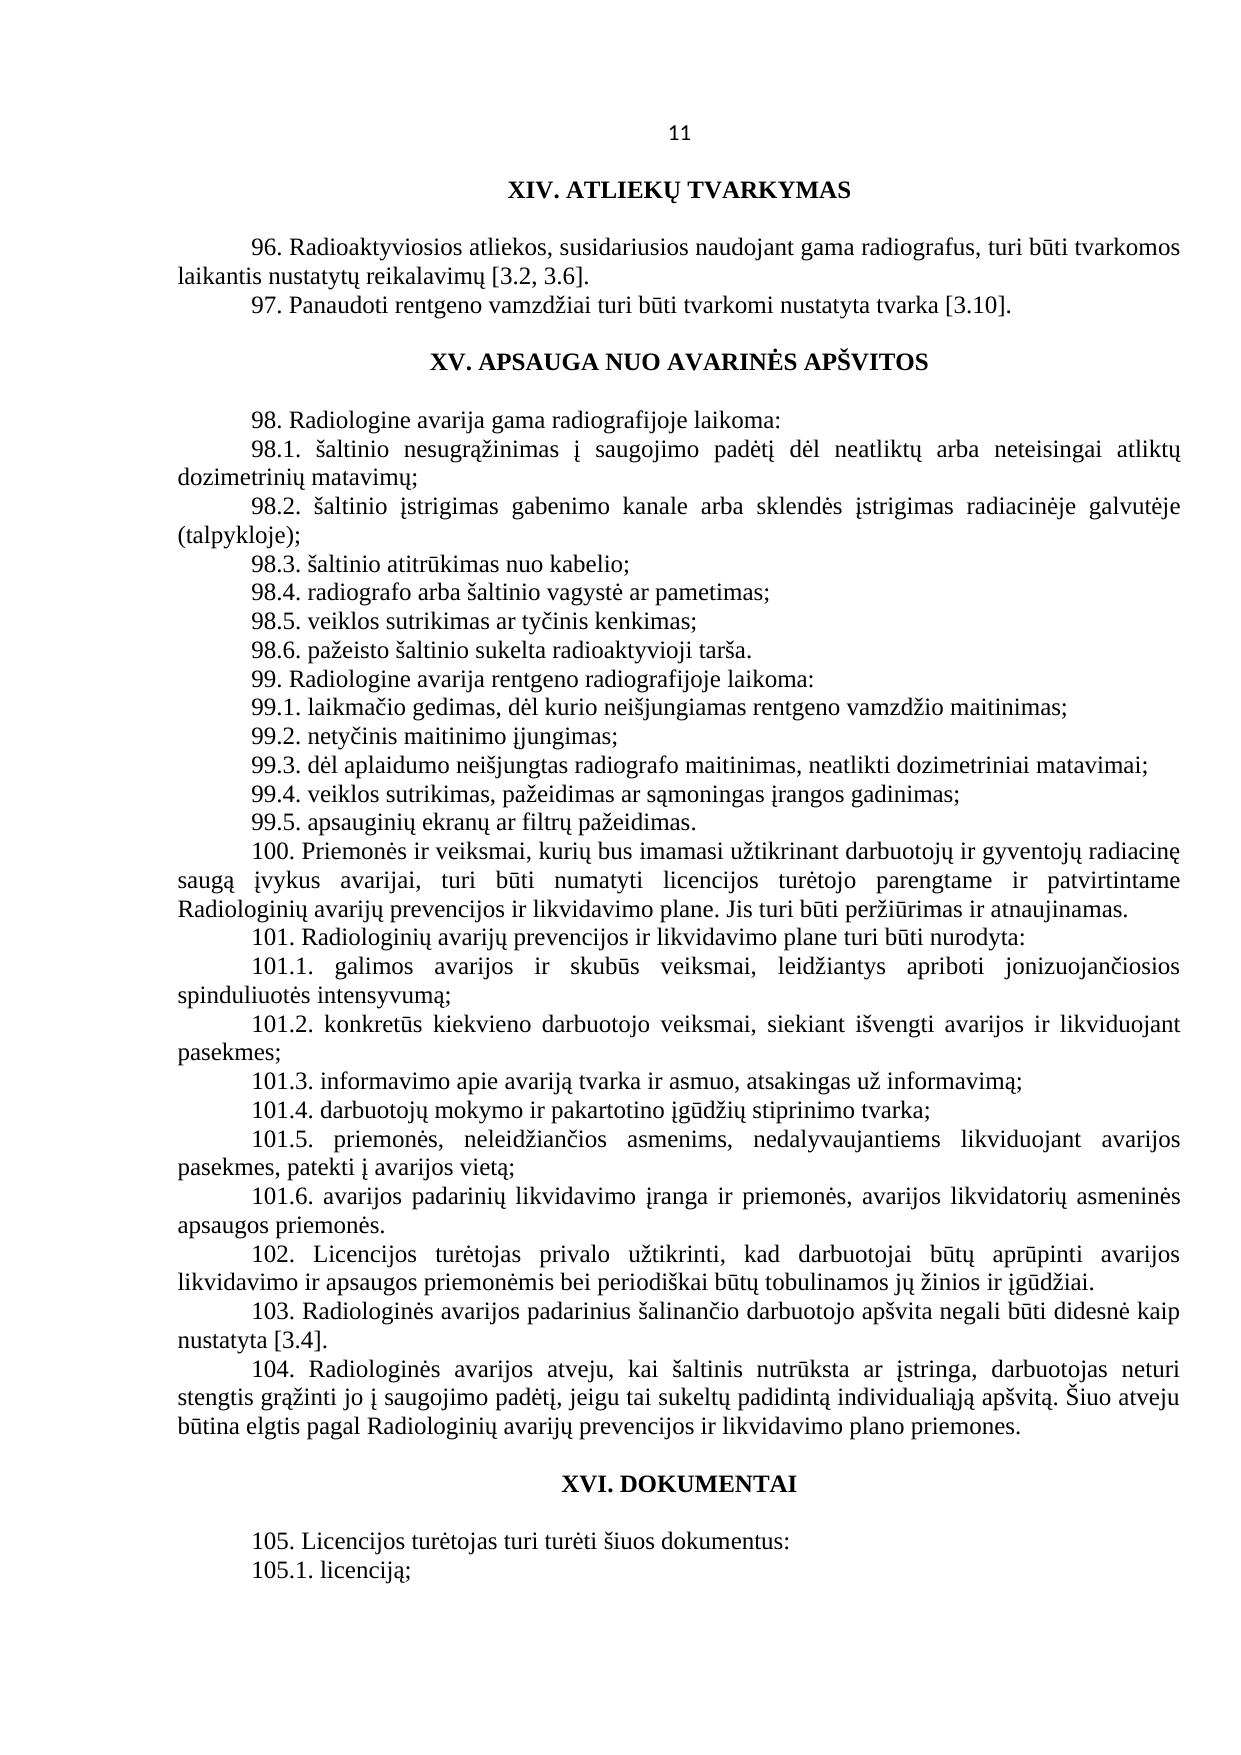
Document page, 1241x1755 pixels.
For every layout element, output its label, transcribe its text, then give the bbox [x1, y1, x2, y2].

text 99. Radiologine avarija rentgeno radiografijoje laikoma: [177, 664, 1181, 692]
text 98.4. radiografo arba šaltinio vagystė ar pametimas; [177, 577, 1181, 606]
text 98.1. šaltinio nesugrąžinimas į saugojimo padėtį dėl neatliktų arba neteisingai atliktų dozimetrinių matavimų; [177, 434, 1181, 491]
text 99.5. apsauginių ekranų ar filtrų pažeidimas. [177, 807, 1181, 836]
text 99.1. laikmačio gedimas, dėl kurio neišjungiamas rentgeno vamzdžio maitinimas; [177, 692, 1181, 721]
text 102. Licencijos turėtojas privalo užtikrinti, kad darbuotojai būtų aprūpinti avarijos likvidavimo ir apsaugos priemonėmis bei periodiškai būtų tobulinamos jų žinios ir įgūdžiai. [177, 1239, 1181, 1296]
text XVI. DOKUMENTAI [177, 1469, 1181, 1497]
text 101.1. galimos avarijos ir skubūs veiksmai, leidžiantys apriboti jonizuojančiosios spinduliuotės intensyvumą; [177, 951, 1181, 1009]
text 97. Panaudoti rentgeno vamzdžiai turi būti tvarkomi nustatyta tvarka [3.10]. [177, 290, 1181, 319]
text 99.3. dėl aplaidumo neišjungtas radiografo maitinimas, neatlikti dozimetriniai matavimai; [177, 750, 1181, 779]
text 105.1. licenciją; [177, 1555, 1181, 1584]
text 101.5. priemonės, neleidžiančios asmenims, nedalyvaujantiems likviduojant avarijos pasekmes, patekti į avarijos vietą; [177, 1124, 1181, 1181]
text 101. Radiologinių avarijų prevencijos ir likvidavimo plane turi būti nurodyta: [177, 922, 1181, 951]
text 98.3. šaltinio atitrūkimas nuo kabelio; [177, 549, 1181, 577]
text XIV. ATLIEKŲ TVARKYMAS [177, 175, 1181, 204]
text 99.2. netyčinis maitinimo įjungimas; [177, 721, 1181, 750]
text 98.5. veiklos sutrikimas ar tyčinis kenkimas; [177, 606, 1181, 635]
text 104. Radiologinės avarijos atveju, kai šaltinis nutrūksta ar įstringa, darbuotojas neturi stengtis grąžinti jo į saugojimo padėtį, jeigu tai sukeltų padidintą individualiąją apšvitą. Šiuo atveju būtina elgtis pagal Radiologinių avarijų prevencijos ir likvidavimo plano priemones. [177, 1354, 1181, 1440]
text 105. Licencijos turėtojas turi turėti šiuos dokumentus: [177, 1526, 1181, 1555]
text 101.4. darbuotojų mokymo ir pakartotino įgūdžių stiprinimo tvarka; [177, 1095, 1181, 1124]
text 98. Radiologine avarija gama radiografijoje laikoma: [177, 405, 1181, 434]
text 100. Priemonės ir veiksmai, kurių bus imamasi užtikrinant darbuotojų ir gyventojų radiacinę saugą įvykus avarijai, turi būti numatyti licencijos turėtojo parengtame ir patvirtintame Radiologinių avarijų prevencijos ir likvidavimo plane. Jis turi būti peržiūrimas ir atnaujinamas. [177, 836, 1181, 922]
text 98.6. pažeisto šaltinio sukelta radioaktyvioji tarša. [177, 635, 1181, 664]
text 103. Radiologinės avarijos padarinius šalinančio darbuotojo apšvita negali būti didesnė kaip nustatyta [3.4]. [177, 1296, 1181, 1354]
text 96. Radioaktyviosios atliekos, susidariusios naudojant gama radiografus, turi būti tvarkomos laikantis nustatytų reikalavimų [3.2, 3.6]. [177, 232, 1181, 290]
text 98.2. šaltinio įstrigimas gabenimo kanale arba sklendės įstrigimas radiacinėje galvutėje (talpykloje); [177, 491, 1181, 549]
text 99.4. veiklos sutrikimas, pažeidimas ar sąmoningas įrangos gadinimas; [177, 779, 1181, 807]
text XV. APSAUGA NUO AVARINĖS APŠVITOS [177, 347, 1181, 376]
text 101.6. avarijos padarinių likvidavimo įranga ir priemonės, avarijos likvidatorių asmeninės apsaugos priemonės. [177, 1181, 1181, 1239]
text 101.2. konkretūs kiekvieno darbuotojo veiksmai, siekiant išvengti avarijos ir likviduojant pasekmes; [177, 1009, 1181, 1066]
text 101.3. informavimo apie avariją tvarka ir asmuo, atsakingas už informavimą; [177, 1066, 1181, 1095]
